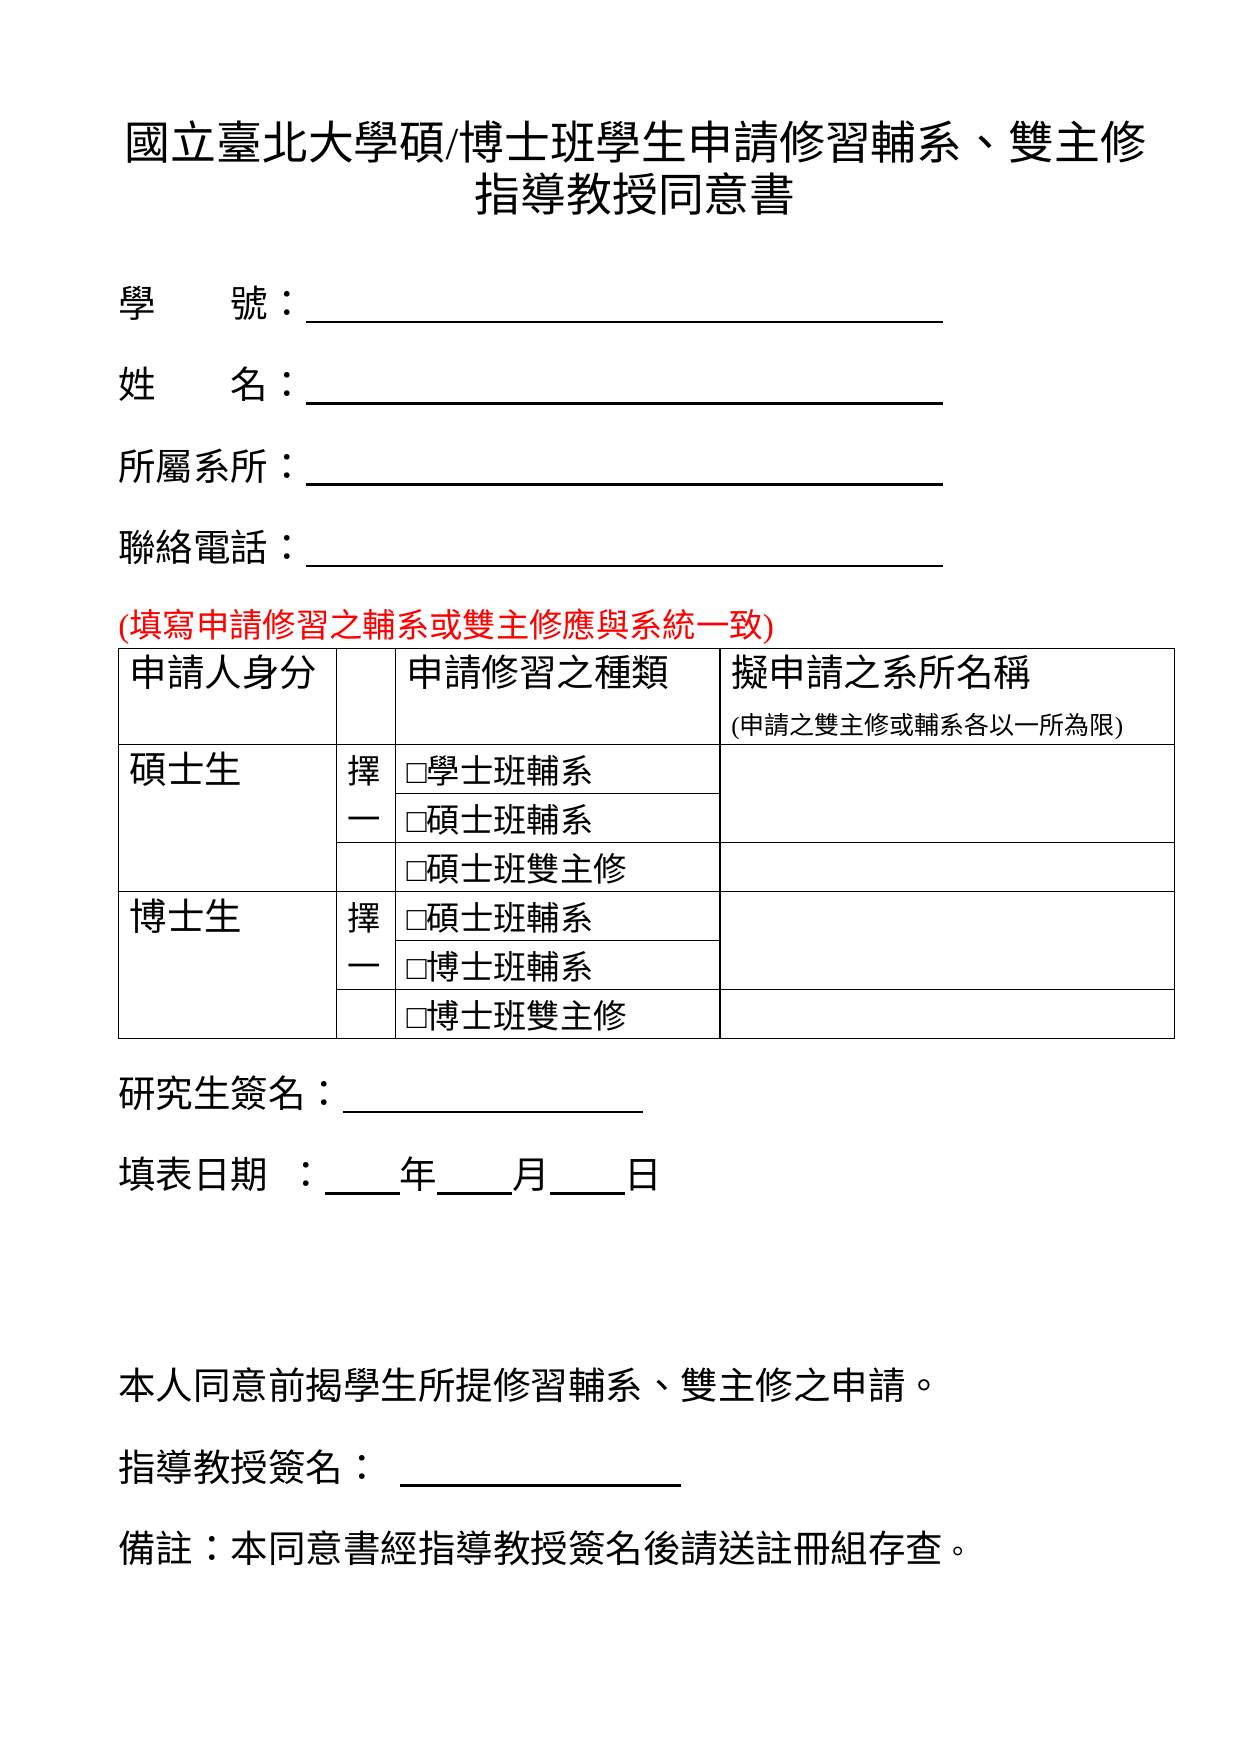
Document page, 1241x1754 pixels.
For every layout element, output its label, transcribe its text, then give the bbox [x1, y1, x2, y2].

table_header 申請人身分 [119, 649, 336, 744]
text 研究生簽名： [118, 1064, 1152, 1118]
text 聯絡電話： [118, 518, 1152, 572]
table_cell □博士班輔系 [396, 941, 719, 989]
table_cell [721, 892, 1174, 989]
text 國立臺北大學碩/博士班學生申請修習輔系、雙主修 [118, 118, 1152, 170]
text 姓 名： [118, 355, 1152, 410]
table_header 擬申請之系所名稱 (申請之雙主修或輔系各以一所為限) [721, 649, 1174, 744]
text 填表日期 ： 年 月 日 [118, 1145, 1152, 1200]
table_cell [721, 843, 1174, 891]
table_cell 博士生 [119, 892, 336, 1038]
table_header [337, 649, 395, 744]
text 所屬系所： [118, 437, 1152, 491]
text 備註：本同意書經指導教授簽名後請送註冊組存查。 [118, 1519, 1152, 1573]
table_cell [721, 990, 1174, 1038]
table_cell [337, 990, 395, 1038]
table_cell 碩士生 [119, 745, 336, 891]
table_cell □碩士班輔系 [396, 794, 719, 842]
table_cell 擇一 [337, 892, 395, 989]
table_cell □碩士班輔系 [396, 892, 719, 940]
text 學 號： [118, 274, 1152, 328]
text 指導教授同意書 [118, 170, 1152, 222]
table_cell [337, 843, 395, 891]
table_cell □博士班雙主修 [396, 990, 719, 1038]
text 指導教授簽名： [118, 1437, 1152, 1492]
table_header 申請修習之種類 [396, 649, 719, 744]
text 本人同意前揭學生所提修習輔系、雙主修之申請。 [118, 1356, 1152, 1410]
table_cell □碩士班雙主修 [396, 843, 719, 891]
text (填寫申請修習之輔系或雙主修應與系統一致) [118, 599, 1152, 647]
table_cell 擇一 [337, 745, 395, 842]
table_cell □學士班輔系 [396, 745, 719, 793]
table_cell [721, 745, 1174, 842]
